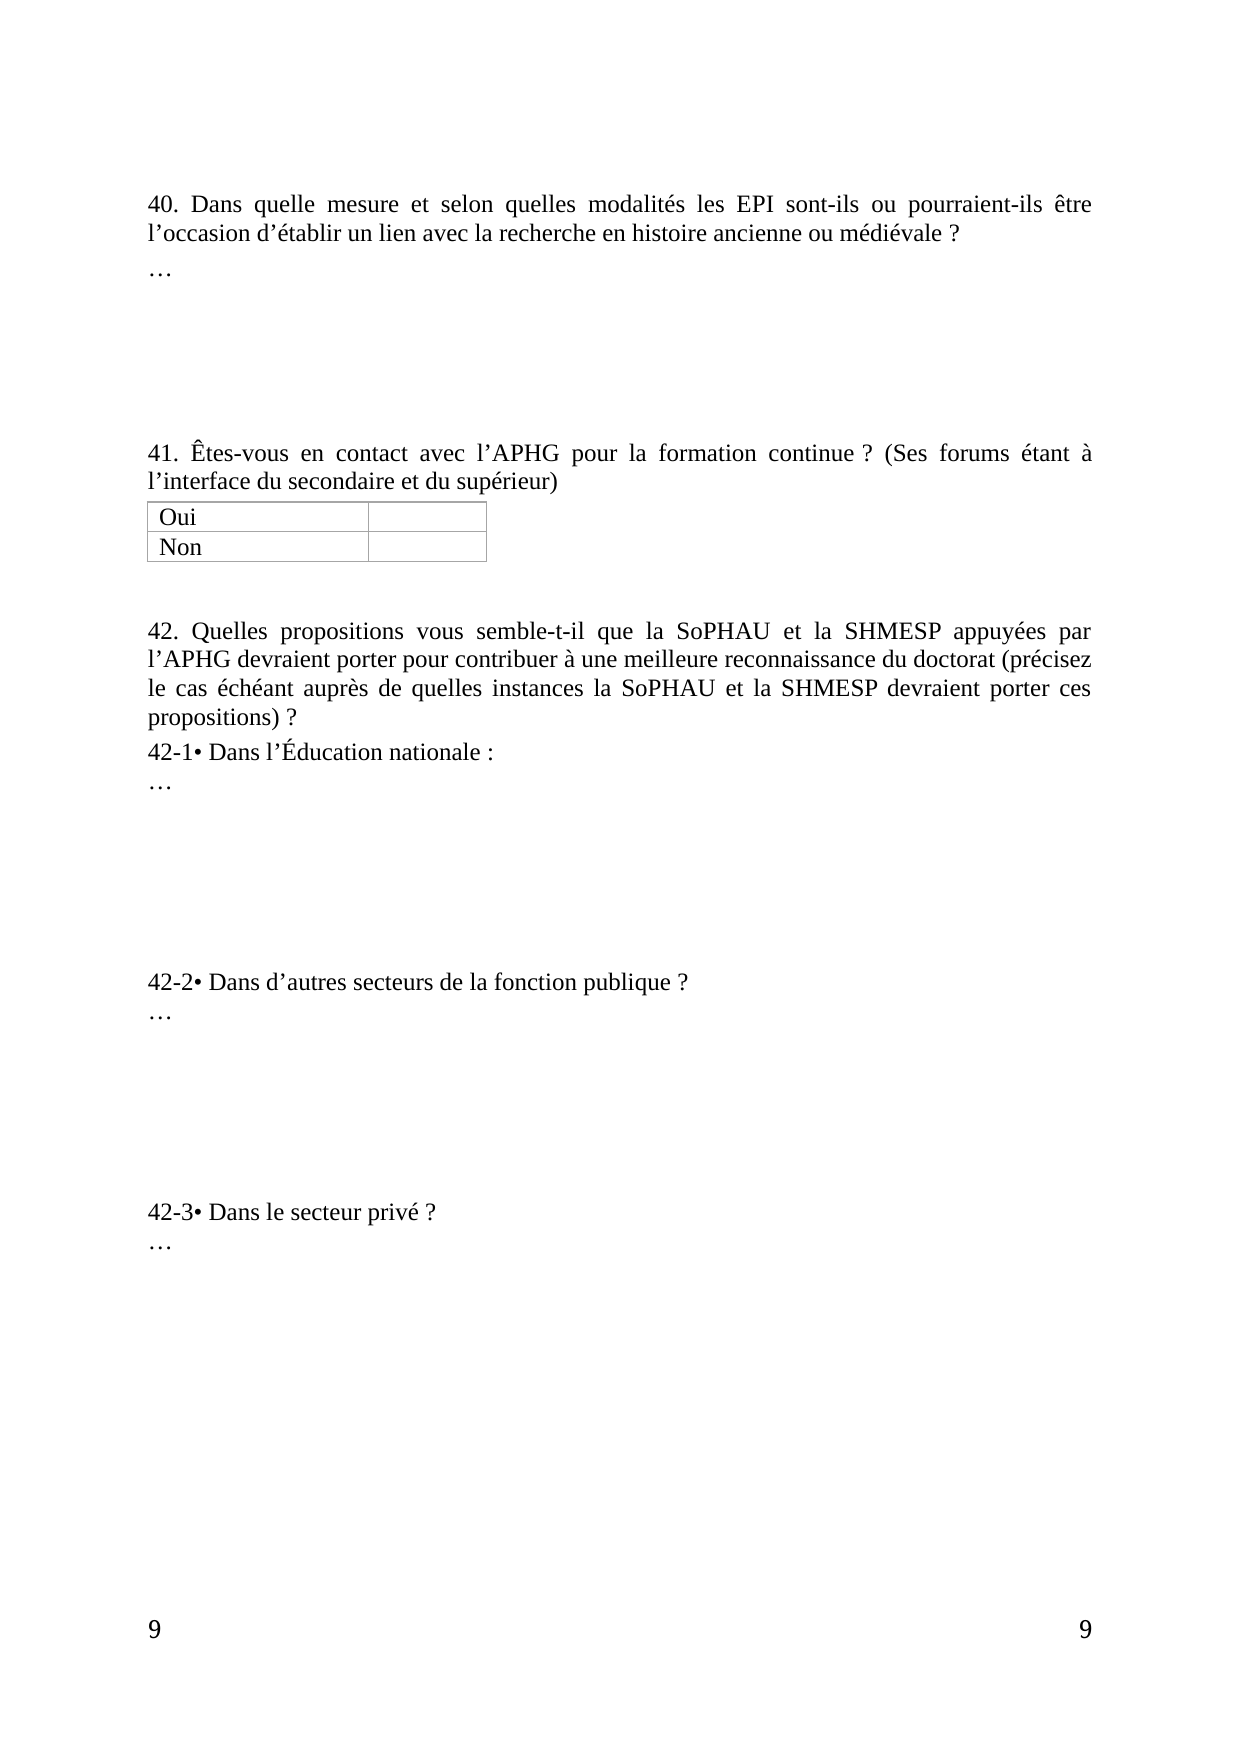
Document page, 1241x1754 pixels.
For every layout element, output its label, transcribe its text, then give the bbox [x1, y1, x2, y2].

table_cell Non [148, 532, 368, 561]
text … [148, 253, 1093, 281]
table_cell [369, 532, 486, 561]
text … [148, 996, 1093, 1024]
text 42. Quelles propositions vous semble-t-il que la SoPHAU et la SHMESP appuyées par l’APHG devraient porter pour contribuer à une meilleure reconnaissance du doctorat (précisez le cas échéant auprès de quelles instances la SoPHAU et la SHMESP devraient porter ces propositions) ? [148, 616, 1093, 731]
table_header [369, 503, 486, 531]
text … [148, 1226, 1093, 1254]
text … [148, 766, 1093, 794]
text 40. Dans quelle mesure et selon quelles modalités les EPI sont-ils ou pourraient-ils être l’occasion d’établir un lien avec la recherche en histoire ancienne ou médiévale ? [148, 189, 1093, 246]
text 42-1• Dans l’Éducation nationale : [148, 737, 1093, 766]
text 42-2• Dans d’autres secteurs de la fonction publique ? [148, 967, 1093, 996]
table_header Oui [148, 503, 368, 531]
text 41. Êtes-vous en contact avec l’APHG pour la formation continue ? (Ses forums étant à l’interface du secondaire et du supérieur) [148, 438, 1093, 495]
text 42-3• Dans le secteur privé ? [148, 1197, 1093, 1226]
